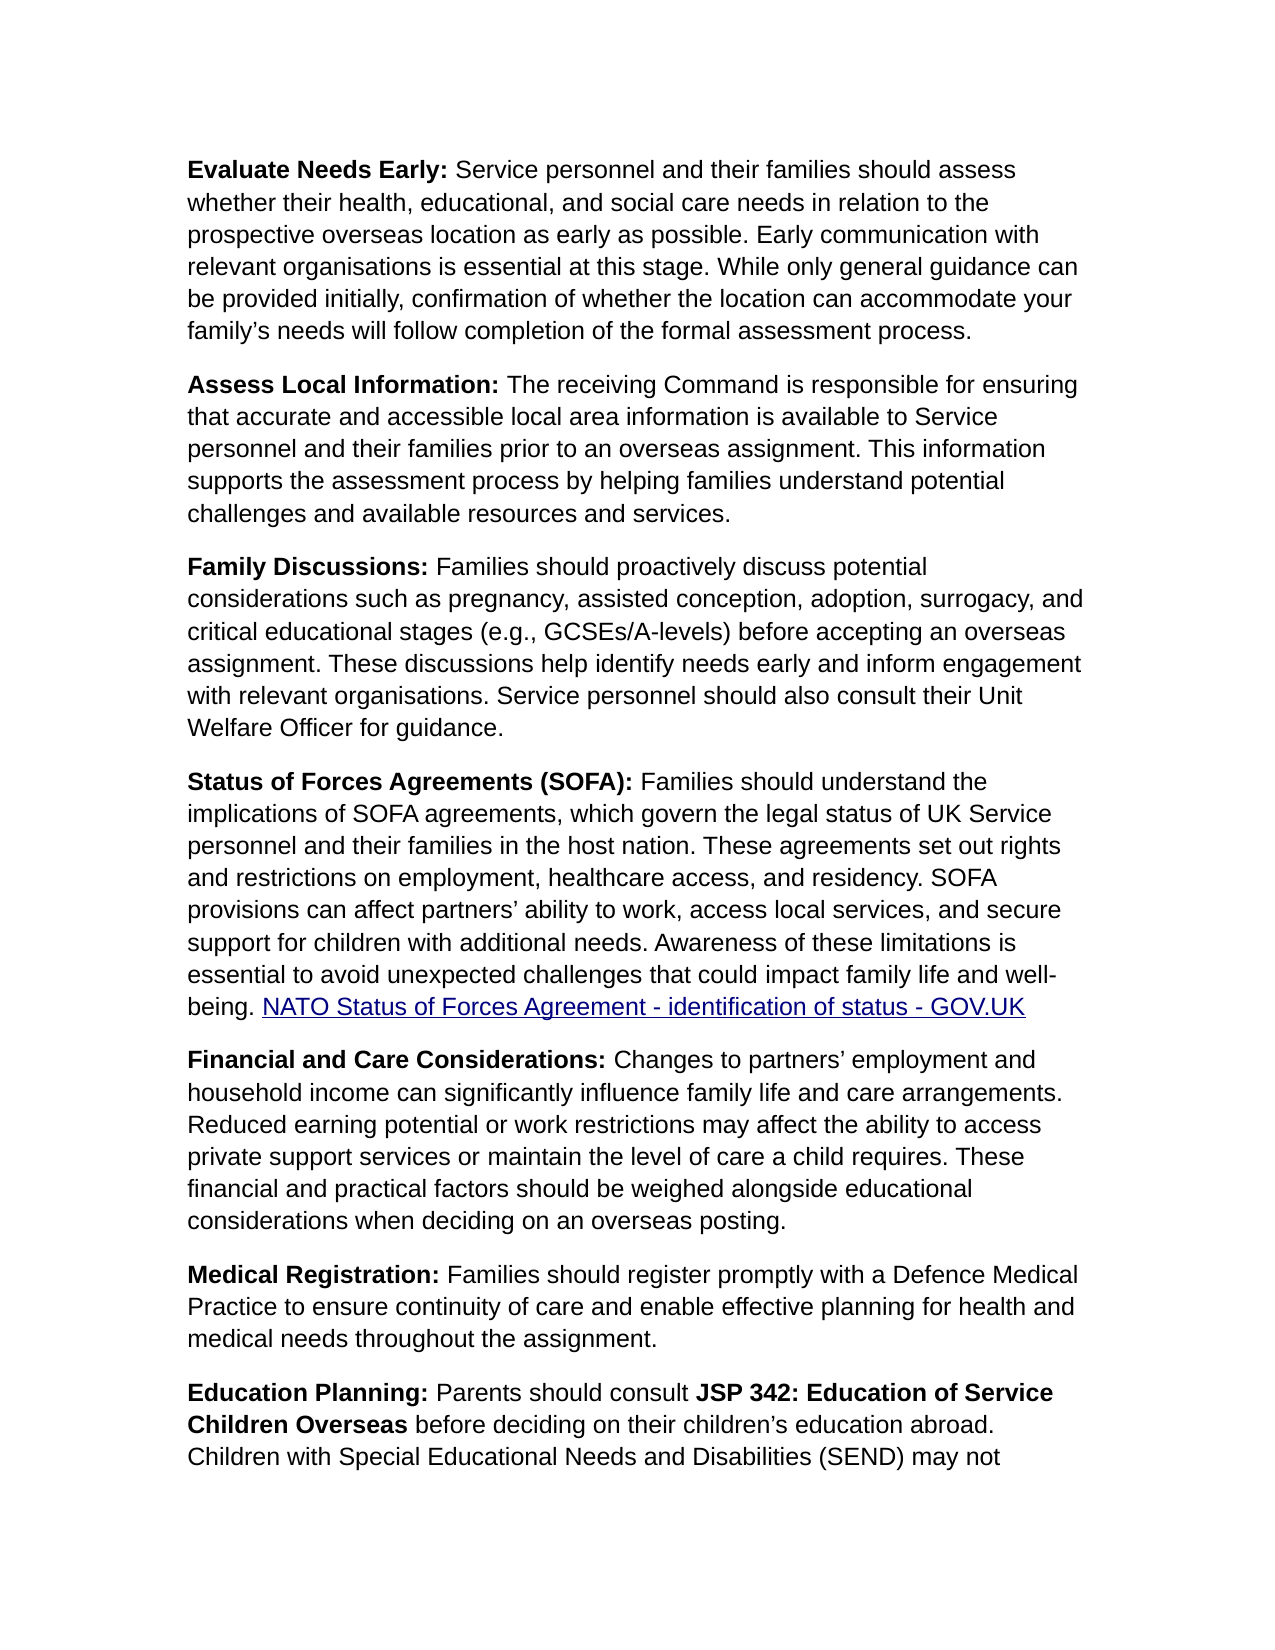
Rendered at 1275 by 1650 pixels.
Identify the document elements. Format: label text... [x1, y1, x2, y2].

text Status of Forces Agreements (SOFA): Families should understand the implications of SOFA agreements, which govern the legal status of UK Service personnel and their families in the host nation. These agreements set out rights and restrictions on employment, healthcare access, and residency. SOFA provisions can affect partners’ ability to work, access local services, and secure support for children with additional needs. Awareness of these limitations is essential to avoid unexpected challenges that could impact family life and well-being. NATO Status of Forces Agreement - identification of status - GOV.UK [187, 767, 1087, 1021]
text Education Planning: Parents should consult JSP 342: Education of Service Children Overseas before deciding on their children’s education abroad. Children with Special Educational Needs and Disabilities (SEND) may not [187, 1378, 1087, 1471]
text Financial and Care Considerations: Changes to partners’ employment and household income can significantly influence family life and care arrangements. Reduced earning potential or work restrictions may affect the ability to access private support services or maintain the level of care a child requires. These financial and practical factors should be weighed alongside educational considerations when deciding on an overseas posting. [187, 1045, 1087, 1235]
text Family Discussions: Families should proactively discuss potential considerations such as pregnancy, assisted conception, adoption, surrogacy, and critical educational stages (e.g., GCSEs/A-levels) before accepting an overseas assignment. These discussions help identify needs early and inform engagement with relevant organisations. Service personnel should also consult their Unit Welfare Officer for guidance. [187, 552, 1087, 742]
text Medical Registration: Families should register promptly with a Defence Medical Practice to ensure continuity of care and enable effective planning for health and medical needs throughout the assignment. [187, 1260, 1087, 1353]
text Evaluate Needs Early: Service personnel and their families should assess whether their health, educational, and social care needs in relation to the prospective overseas location as early as possible. Early communication with relevant organisations is essential at this stage. While only general guidance can be provided initially, confirmation of whether the location can accommodate your family’s needs will follow completion of the formal assessment process. [187, 155, 1087, 345]
text Assess Local Information: The receiving Command is responsible for ensuring that accurate and accessible local area information is available to Service personnel and their families prior to an overseas assignment. This information supports the assessment process by helping families understand potential challenges and available resources and services. [187, 370, 1087, 527]
